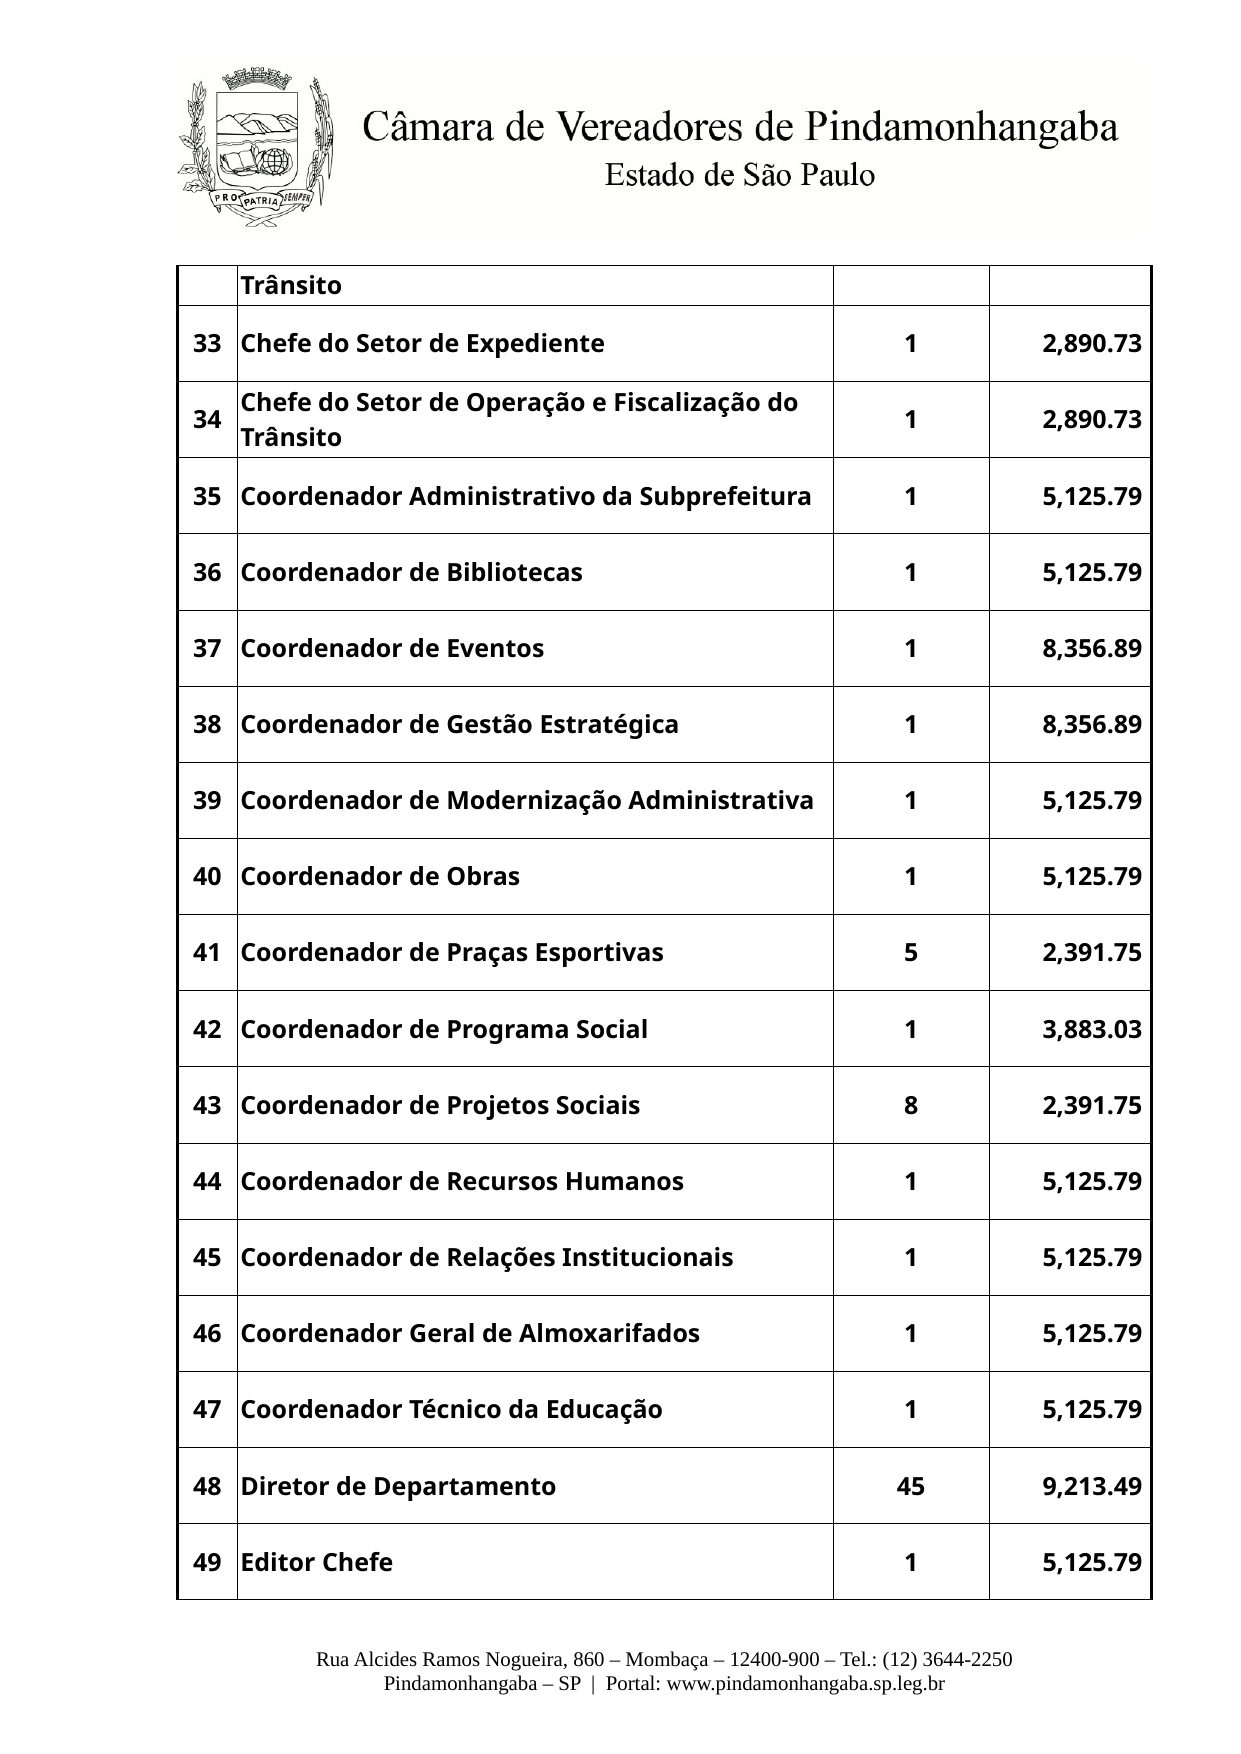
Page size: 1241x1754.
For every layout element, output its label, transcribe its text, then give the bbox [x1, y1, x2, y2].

table_cell [990, 266, 1150, 305]
table_cell 2.890,73 [990, 306, 1150, 381]
table_cell 5 [834, 915, 989, 990]
table_cell 2.890,73 [990, 382, 1150, 457]
table_cell 41 [179, 915, 237, 990]
table_cell Coordenador de Eventos [238, 611, 833, 686]
table_cell 42 [179, 991, 237, 1066]
table_cell 1 [834, 1144, 989, 1219]
table_cell 46 [179, 1296, 237, 1371]
table_cell 8.356,89 [990, 687, 1150, 762]
table_cell 1 [834, 839, 989, 914]
table_cell 9.213,49 [990, 1448, 1150, 1523]
table_cell Coordenador de Projetos Sociais [238, 1067, 833, 1142]
table_cell 5.125,79 [990, 763, 1150, 838]
table_cell Coordenador de Relações Institucionais [238, 1220, 833, 1295]
table_cell 45 [834, 1448, 989, 1523]
table_cell 5.125,79 [990, 1296, 1150, 1371]
table_cell 5.125,79 [990, 458, 1150, 533]
table_cell 33 [179, 306, 237, 381]
table_cell Coordenador de Modernização Administrativa [238, 763, 833, 838]
table_cell Coordenador Geral de Almoxarifados [238, 1296, 833, 1371]
table_cell Chefe do Setor de Expediente [238, 306, 833, 381]
table_cell 44 [179, 1144, 237, 1219]
table_cell Coordenador Técnico da Educação [238, 1372, 833, 1447]
table_cell 5.125,79 [990, 839, 1150, 914]
table_cell 1 [834, 763, 989, 838]
table_cell 1 [834, 306, 989, 381]
table_cell Diretor de Departamento [238, 1448, 833, 1523]
table_cell 1 [834, 1296, 989, 1371]
table_cell 1 [834, 687, 989, 762]
table_cell Coordenador de Recursos Humanos [238, 1144, 833, 1219]
table_cell 35 [179, 458, 237, 533]
table_cell 49 [179, 1524, 237, 1599]
table_cell Coordenador Administrativo da Subprefeitura [238, 458, 833, 533]
table_cell 40 [179, 839, 237, 914]
table_cell 5.125,79 [990, 534, 1150, 609]
table_cell 1 [834, 382, 989, 457]
table_cell [179, 266, 237, 305]
table_cell 1 [834, 458, 989, 533]
table_cell 45 [179, 1220, 237, 1295]
table_cell 5.125,79 [990, 1144, 1150, 1219]
table_cell 8.356,89 [990, 611, 1150, 686]
table_cell Coordenador de Bibliotecas [238, 534, 833, 609]
table_cell Coordenador de Praças Esportivas [238, 915, 833, 990]
table_cell 1 [834, 534, 989, 609]
table_cell 1 [834, 1372, 989, 1447]
table_cell 2.391,75 [990, 915, 1150, 990]
table_cell 5.125,79 [990, 1524, 1150, 1599]
table_cell 8 [834, 1067, 989, 1142]
table_cell Chefe do Setor de Operação e Fiscalização do Trânsito [238, 382, 833, 457]
table_cell 5.125,79 [990, 1372, 1150, 1447]
table_cell 38 [179, 687, 237, 762]
table_cell 1 [834, 1524, 989, 1599]
table_cell 36 [179, 534, 237, 609]
table_cell 47 [179, 1372, 237, 1447]
table_cell 1 [834, 1220, 989, 1295]
table_cell Coordenador de Gestão Estratégica [238, 687, 833, 762]
table_cell 3.883,03 [990, 991, 1150, 1066]
table_cell Coordenador de Obras [238, 839, 833, 914]
table_cell 48 [179, 1448, 237, 1523]
table_cell 37 [179, 611, 237, 686]
table_cell 34 [179, 382, 237, 457]
table_cell 1 [834, 611, 989, 686]
table_cell Coordenador de Programa Social [238, 991, 833, 1066]
table_cell 39 [179, 763, 237, 838]
table_cell 2.391,75 [990, 1067, 1150, 1142]
table_cell Editor Chefe [238, 1524, 833, 1599]
table_cell Trânsito [238, 266, 833, 305]
table_cell 5.125,79 [990, 1220, 1150, 1295]
table_cell 1 [834, 991, 989, 1066]
picture [177, 59, 1152, 236]
table_cell 43 [179, 1067, 237, 1142]
table_cell [834, 266, 989, 305]
